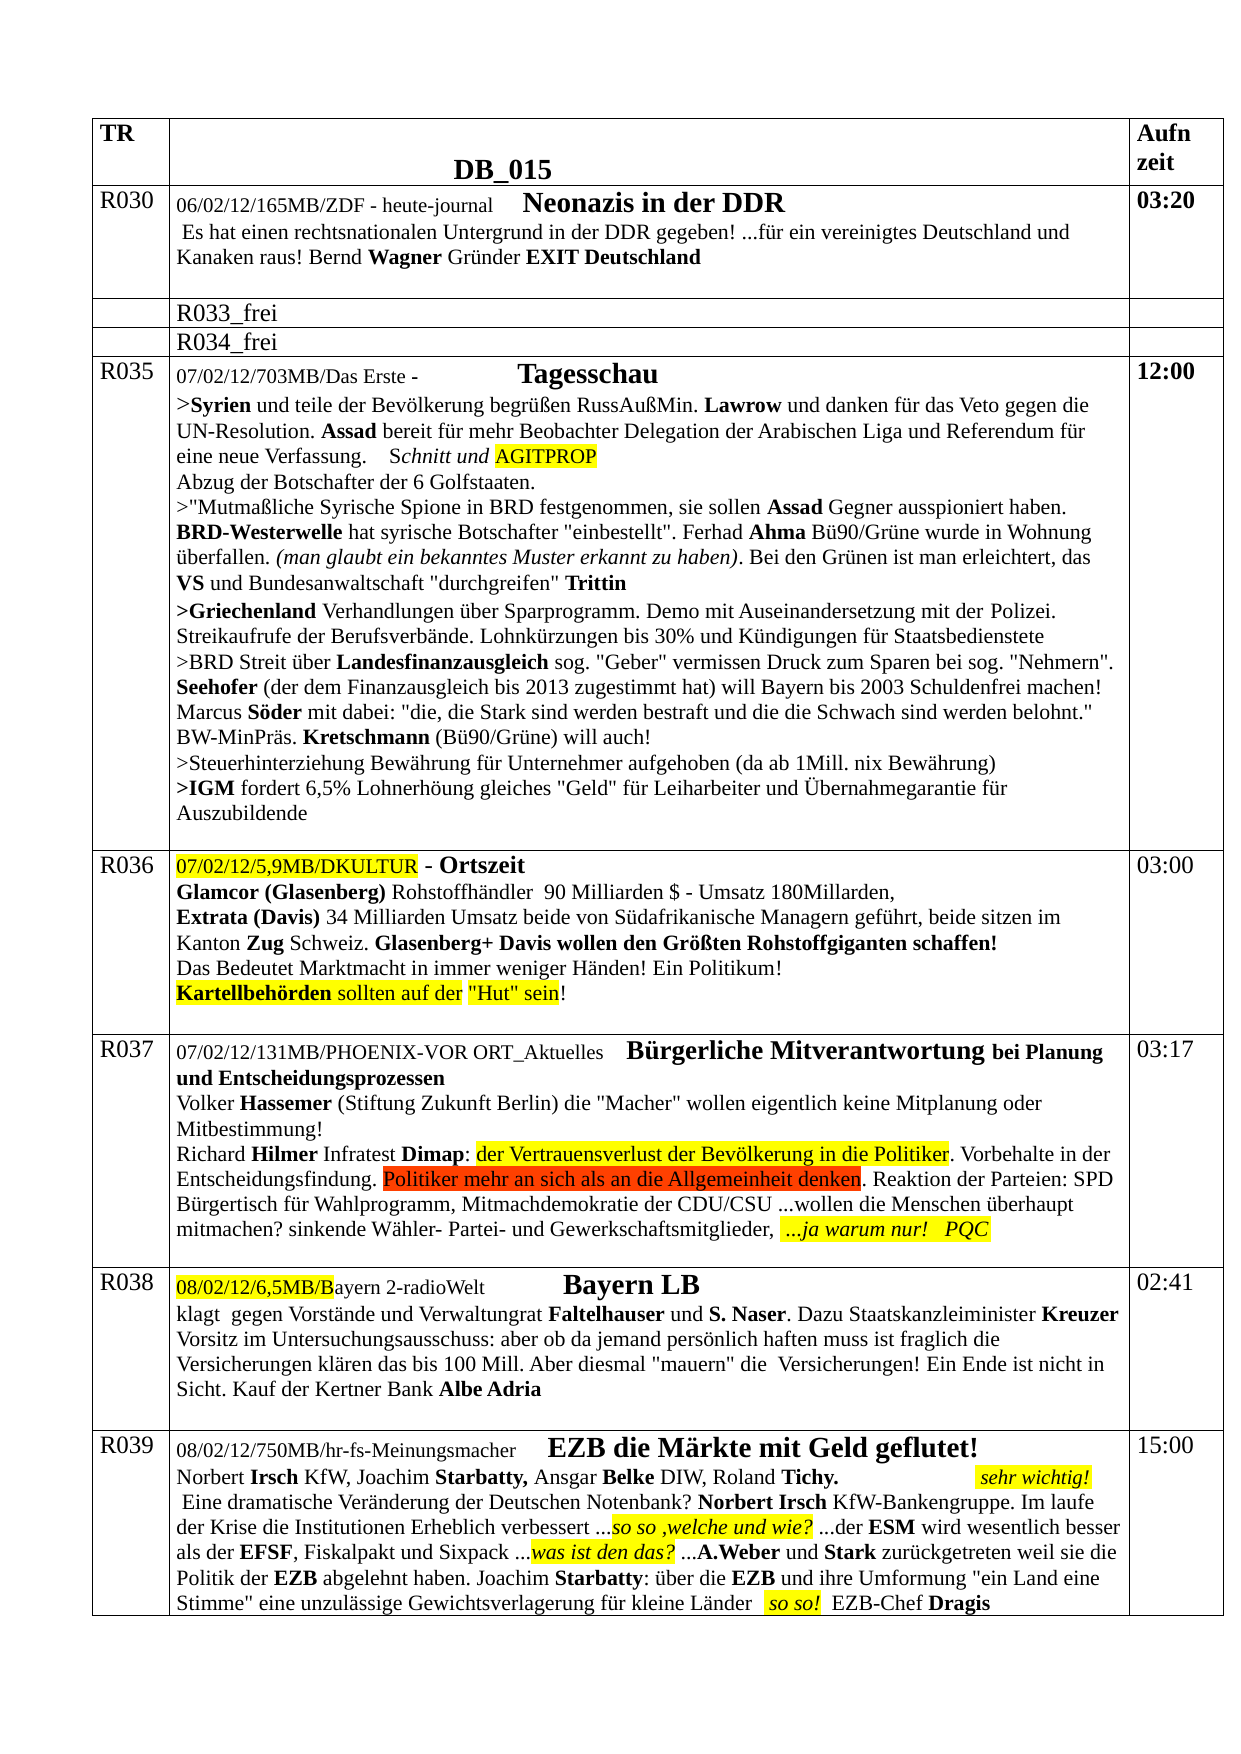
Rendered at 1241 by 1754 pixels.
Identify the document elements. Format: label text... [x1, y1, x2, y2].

table_cell 15:00 [1130, 1431, 1223, 1615]
table_cell [1130, 299, 1223, 327]
table_cell R039 [93, 1431, 169, 1615]
table_cell R034_frei [170, 328, 1129, 356]
table_cell 03:17 [1130, 1035, 1223, 1267]
table_cell R037 [93, 1035, 169, 1267]
table_cell R033_frei [170, 299, 1129, 327]
table_header DB_015 [170, 119, 1129, 185]
table_cell R030 [93, 186, 169, 298]
table_cell 06/02/12/165MB/ZDF - heute-journal Neonazis in der DDR Es hat einen rechtsnationalen Untergrund in der DDR gegeben! ...für ein vereinigtes Deutschland und Kanaken raus! Bernd Wagner Gründer EXIT Deutschland [170, 186, 1129, 298]
table_cell 03:20 [1130, 186, 1223, 298]
table_cell [93, 328, 169, 356]
table_cell 08/02/12/750MB/hr-fs-Meinungsmacher EZB die Märkte mit Geld geflutet! Norbert Irsch KfW, Joachim Starbatty, Ansgar Belke DIW, Roland Tichy. sehr wichtig! Eine dramatische Veränderung der Deutschen Notenbank? Norbert Irsch KfW-Bankengruppe. Im laufe der Krise die Institutionen Erheblich verbessert ...so so ,welche und wie? ...der ESM wird wesentlich besser als der EFSF, Fiskalpakt und Sixpack ...was ist den das? ...A.Weber und Stark zurückgetreten weil sie die Politik der EZB abgelehnt haben. Joachim Starbatty: über die EZB und ihre Umformung "ein Land eine Stimme" eine unzulässige Gewichtsverlagerung für kleine Länder so so! EZB-Chef Dragis [170, 1431, 1129, 1615]
table_header Aufn zeit [1130, 119, 1223, 185]
table_header TR [93, 119, 169, 185]
table_cell 07/02/12/5,9MB/DKULTUR - Ortszeit Glamcor (Glasenberg) Rohstoffhändler 90 Milliarden $ - Umsatz 180Millarden, Extrata (Davis) 34 Milliarden Umsatz beide von Südafrikanische Managern geführt, beide sitzen im Kanton Zug Schweiz. Glasenberg+ Davis wollen den Größten Rohstoffgiganten schaffen! Das Bedeutet Marktmacht in immer weniger Händen! Ein Politikum! Kartellbehörden sollten auf der "Hut" sein! [170, 851, 1129, 1034]
table_cell R035 [93, 357, 169, 850]
table_cell 03:00 [1130, 851, 1223, 1034]
table_cell 07/02/12/131MB/PHOENIX-VOR ORT_Aktuelles Bürgerliche Mitverantwortung bei Planung und Entscheidungsprozessen Volker Hassemer (Stiftung Zukunft Berlin) die "Macher" wollen eigentlich keine Mitplanung oder Mitbestimmung! Richard Hilmer Infratest Dimap: der Vertrauensverlust der Bevölkerung in die Politiker. Vorbehalte in der Entscheidungsfindung. Politiker mehr an sich als an die Allgemeinheit denken. Reaktion der Parteien: SPD Bürgertisch für Wahlprogramm, Mitmachdemokratie der CDU/CSU ...wollen die Menschen überhaupt mitmachen? sinkende Wähler- Partei- und Gewerkschaftsmitglieder, ...ja warum nur! PQC [170, 1035, 1129, 1267]
table_cell 07/02/12/703MB/Das Erste - Tagesschau >Syrien und teile der Bevölkerung begrüßen RussAußMin. Lawrow und danken für das Veto gegen die UN-Resolution. Assad bereit für mehr Beobachter Delegation der Arabischen Liga und Referendum für eine neue Verfassung. Schnitt und AGITPROP Abzug der Botschafter der 6 Golfstaaten. >"Mutmaßliche Syrische Spione in BRD festgenommen, sie sollen Assad Gegner ausspioniert haben. BRD-Westerwelle hat syrische Botschafter "einbestellt". Ferhad Ahma Bü90/Grüne wurde in Wohnung überfallen. (man glaubt ein bekanntes Muster erkannt zu haben). Bei den Grünen ist man erleichtert, das VS und Bundesanwaltschaft "durchgreifen" Trittin >Griechenland Verhandlungen über Sparprogramm. Demo mit Auseinandersetzung mit der Polizei. Streikaufrufe der Berufsverbände. Lohnkürzungen bis 30% und Kündigungen für Staatsbedienstete >BRD Streit über Landesfinanzausgleich sog. "Geber" vermissen Druck zum Sparen bei sog. "Nehmern". Seehofer (der dem Finanzausgleich bis 2013 zugestimmt hat) will Bayern bis 2003 Schuldenfrei machen! Marcus Söder mit dabei: "die, die Stark sind werden bestraft und die die Schwach sind werden belohnt." BW-MinPräs. Kretschmann (Bü90/Grüne) will auch! >Steuerhinterziehung Bewährung für Unternehmer aufgehoben (da ab 1Mill. nix Bewährung) >IGM fordert 6,5% Lohnerhöung gleiches "Geld" für Leiharbeiter und Übernahmegarantie für Auszubildende [170, 357, 1129, 850]
table_cell R038 [93, 1268, 169, 1430]
table_cell R036 [93, 851, 169, 1034]
table_cell [1130, 328, 1223, 356]
table_cell 08/02/12/6,5MB/Bayern 2-radioWelt Bayern LB klagt gegen Vorstände und Verwaltungrat Faltelhauser und S. Naser. Dazu Staatskanzleiminister Kreuzer Vorsitz im Untersuchungsausschuss: aber ob da jemand persönlich haften muss ist fraglich die Versicherungen klären das bis 100 Mill. Aber diesmal "mauern" die Versicherungen! Ein Ende ist nicht in Sicht. Kauf der Kertner Bank Albe Adria [170, 1268, 1129, 1430]
table_cell 12:00 [1130, 357, 1223, 850]
table_cell 02:41 [1130, 1268, 1223, 1430]
table_cell [93, 299, 169, 327]
